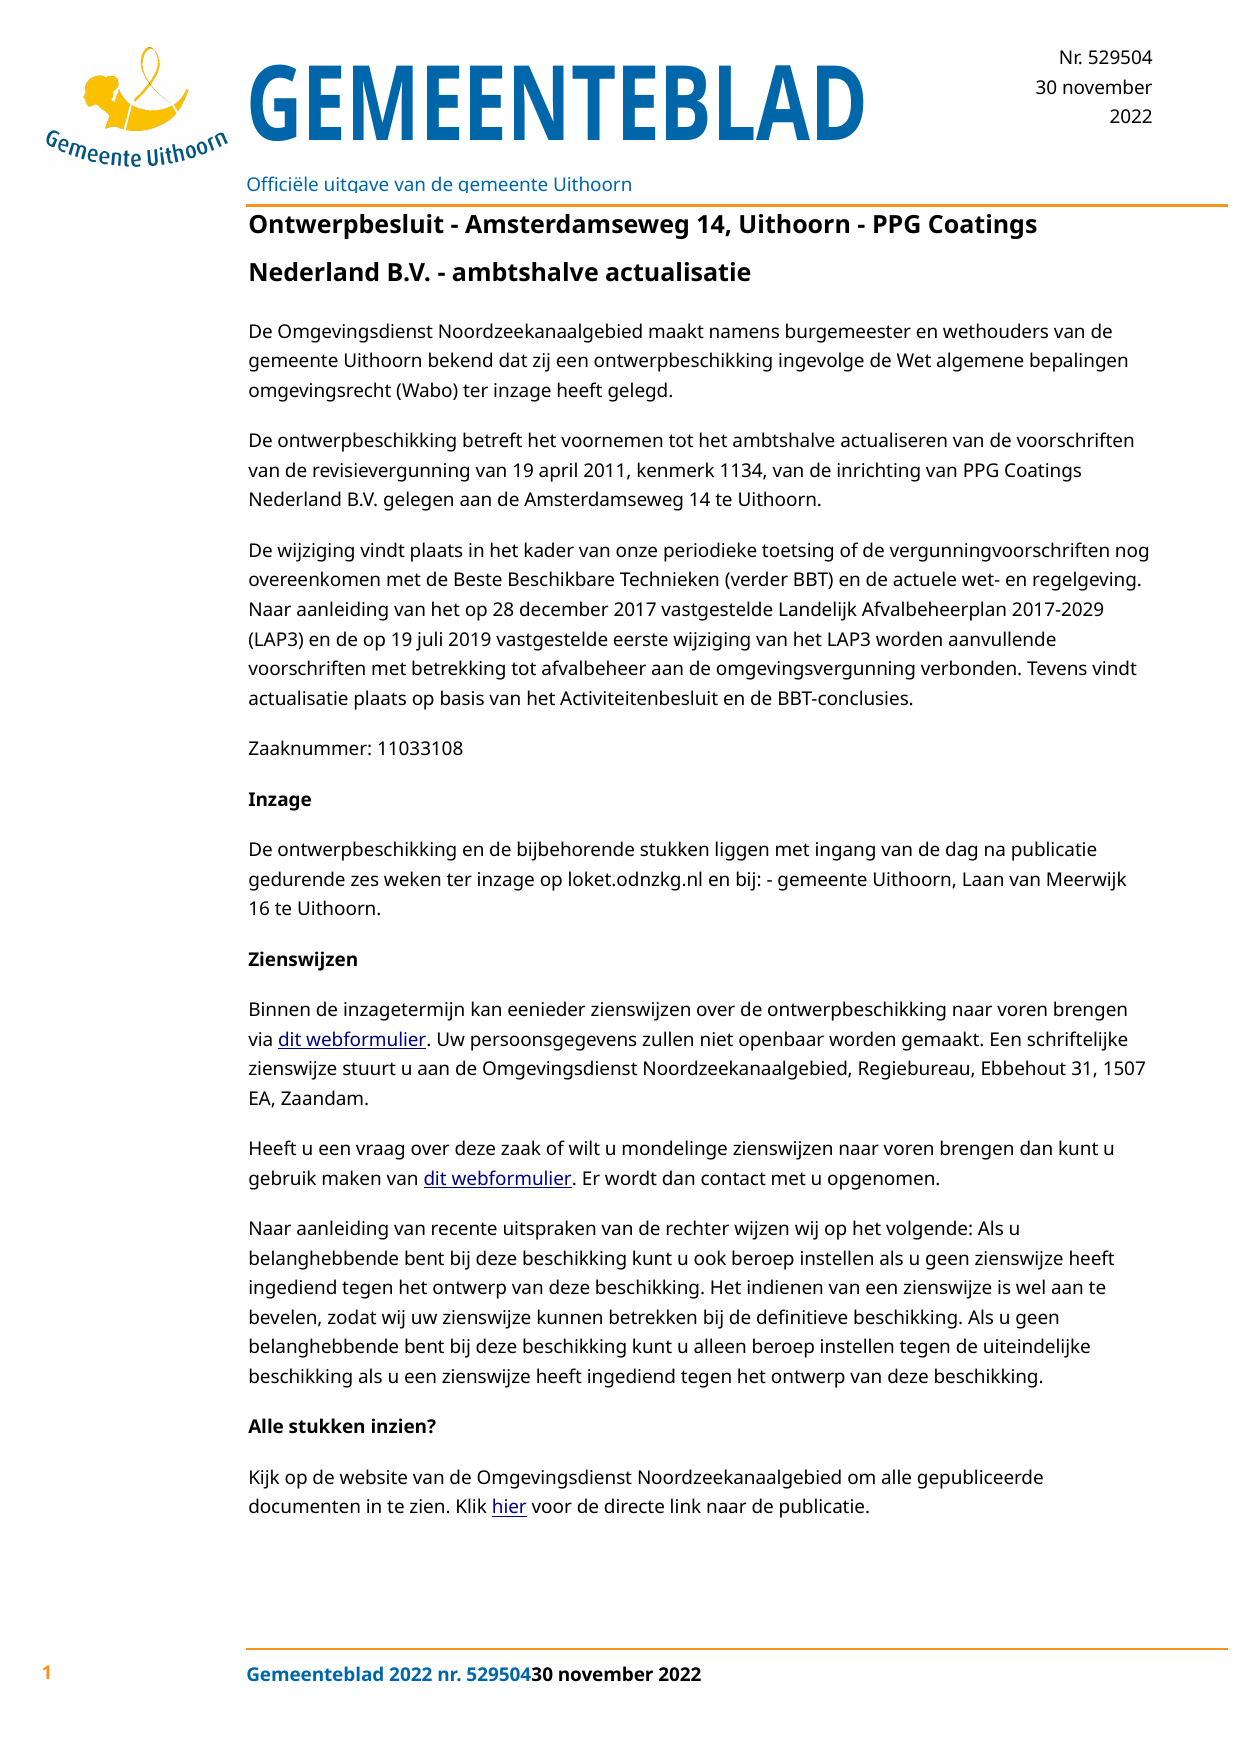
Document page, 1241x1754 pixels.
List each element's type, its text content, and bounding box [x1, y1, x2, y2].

text Alle stukken inzien? [248, 1414, 1152, 1439]
text Inzage [248, 786, 1152, 812]
picture [41, 47, 231, 172]
text De Omgevingsdienst Noordzeekanaalgebied maakt namens burgemeester en wethouders van de gemeente Uithoorn bekend dat zij een ontwerpbeschikking ingevolge de Wet algemene bepalingen omgevingsrecht (Wabo) ter inzage heeft gelegd. [248, 318, 1152, 403]
text Binnen de inzagetermijn kan eenieder zienswijzen over de ontwerpbeschikking naar voren brengen via dit webformulier. Uw persoonsgegevens zullen niet openbaar worden gemaakt. Een schriftelijke zienswijze stuurt u aan de Omgevingsdienst Noordzeekanaalgebied, Regiebureau, Ebbehout 31, 1507 EA, Zaandam. [248, 996, 1152, 1111]
text Naar aanleiding van recente uitspraken van de rechter wijzen wij op het volgende: Als u belanghebbende bent bij deze beschikking kunt u ook beroep instellen als u geen zienswijze heeft ingediend tegen het ontwerp van deze beschikking. Het indienen van een zienswijze is wel aan te bevelen, zodat wij uw zienswijze kunnen betrekken bij de definitieve beschikking. Als u geen belanghebbende bent bij deze beschikking kunt u alleen beroep instellen tegen de uiteindelijke beschikking als u een zienswijze heeft ingediend tegen het ontwerp van deze beschikking. [248, 1215, 1152, 1389]
text Kijk op de website van de Omgevingsdienst Noordzeekanaalgebied om alle gepubliceerde documenten in te zien. Klik hier voor de directe link naar de publicatie. [248, 1464, 1152, 1519]
text Zienswijzen [248, 946, 1152, 972]
text Zaaknummer: 11033108 [248, 735, 1152, 761]
text De ontwerpbeschikking betreft het voornemen tot het ambtshalve actualiseren van de voorschriften van de revisievergunning van 19 april 2011, kenmerk 1134, van de inrichting van PPG Coatings Nederland B.V. gelegen aan de Amsterdamseweg 14 te Uithoorn. [248, 427, 1152, 512]
text De wijziging vindt plaats in het kader van onze periodieke toetsing of de vergunningvoorschriften nog overeenkomen met de Beste Beschikbare Technieken (verder BBT) en de actuele wet- en regelgeving. Naar aanleiding van het op 28 december 2017 vastgestelde Landelijk Afvalbeheerplan 2017-2029 (LAP3) en de op 19 juli 2019 vastgestelde eerste wijziging van het LAP3 worden aanvullende voorschriften met betrekking tot afvalbeheer aan de omgevingsvergunning verbonden. Tevens vindt actualisatie plaats op basis van het Activiteitenbesluit en de BBT-conclusies. [248, 537, 1152, 711]
text Heeft u een vraag over deze zaak of wilt u mondelinge zienswijzen naar voren brengen dan kunt u gebruik maken van dit webformulier. Er wordt dan contact met u opgenomen. [248, 1135, 1152, 1191]
text De ontwerpbeschikking en de bijbehorende stukken liggen met ingang van de dag na publicatie gedurende zes weken ter inzage op loket.odnzkg.nl en bij: - gemeente Uithoorn, Laan van Meerwijk 16 te Uithoorn. [248, 836, 1152, 921]
text Ontwerpbesluit - Amsterdamseweg 14, Uithoorn - PPG Coatings Nederland B.V. - ambtshalve actualisatie [248, 207, 1152, 288]
